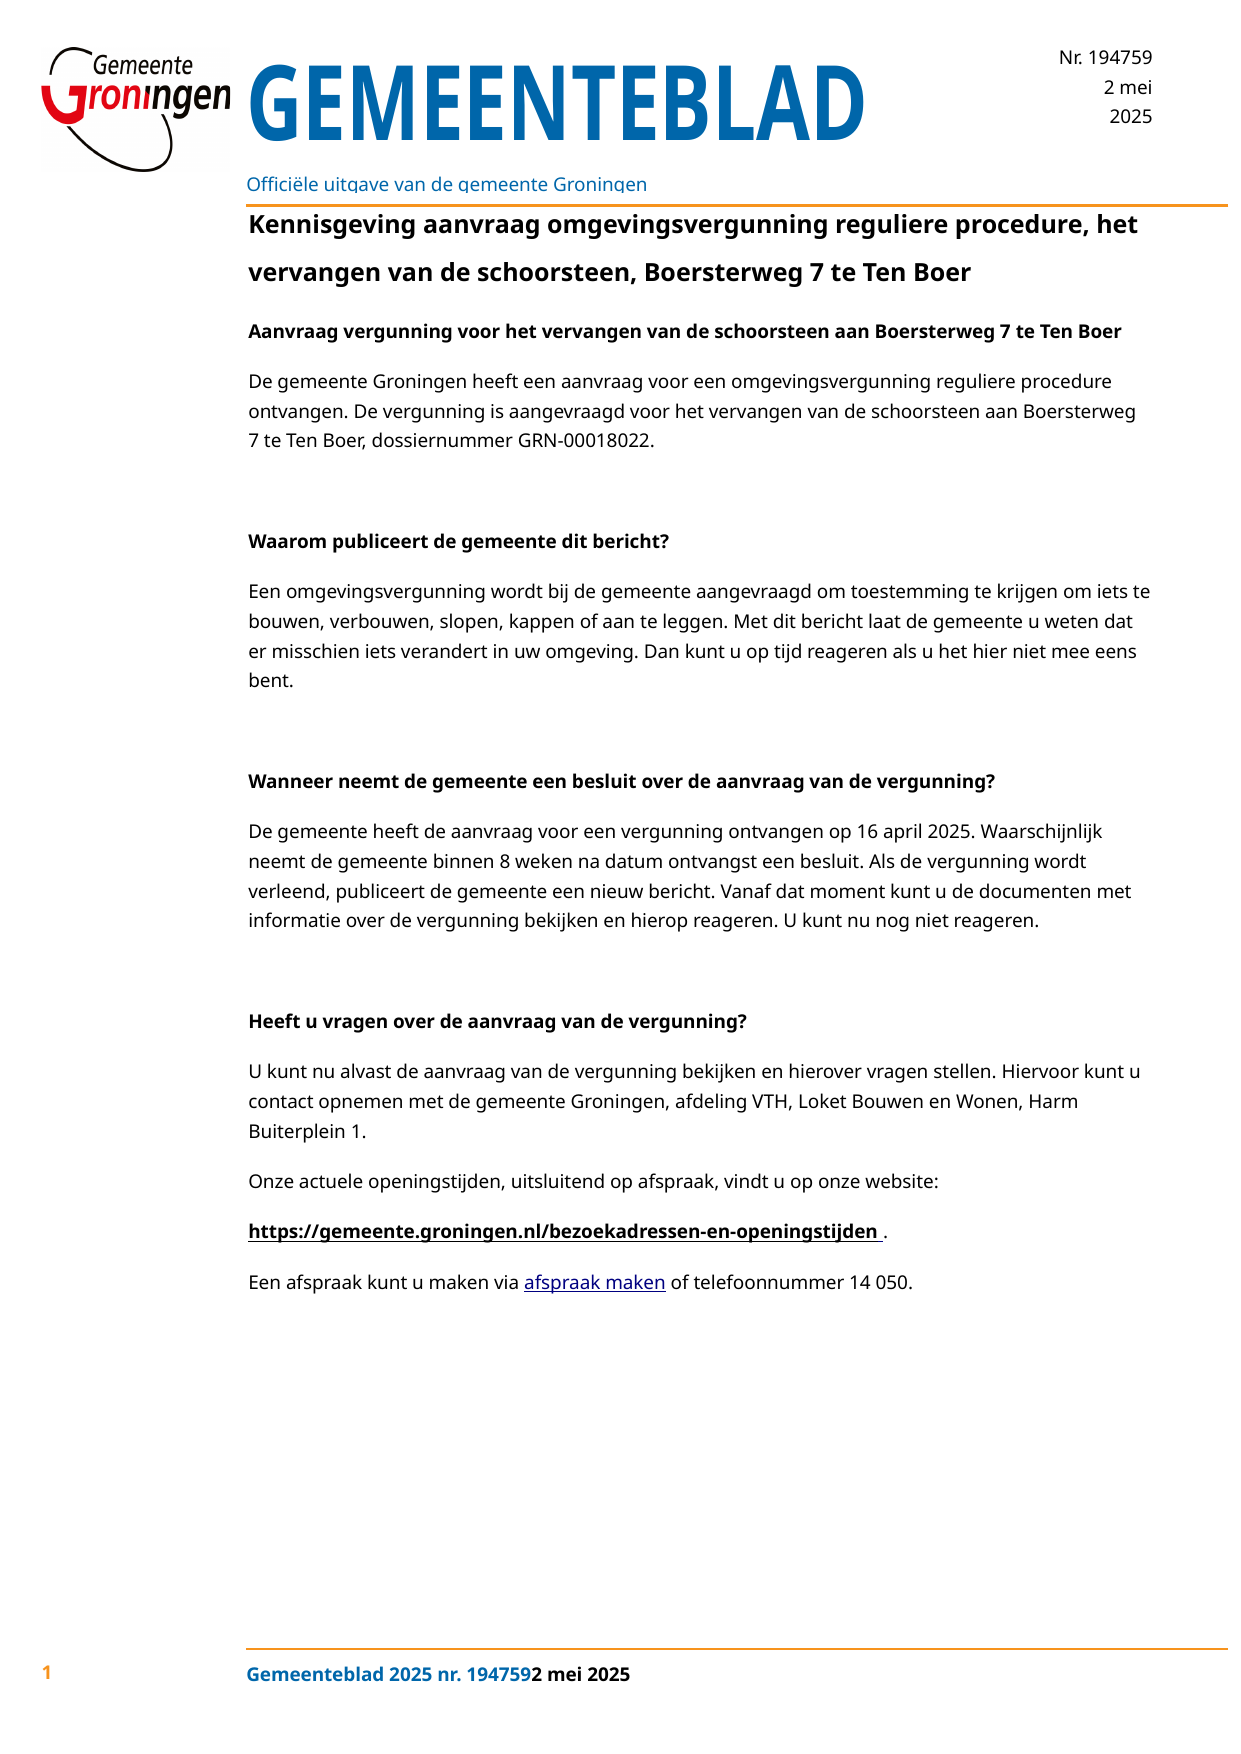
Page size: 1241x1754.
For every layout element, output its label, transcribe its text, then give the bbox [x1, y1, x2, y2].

text Heeft u vragen over de aanvraag van de vergunning? [248, 1008, 1152, 1034]
text De gemeente Groningen heeft een aanvraag voor een omgevingsvergunning reguliere procedure ontvangen. De vergunning is aangevraagd voor het vervangen van de schoorsteen aan Boersterweg 7 te Ten Boer, dossiernummer GRN-00018022. [248, 368, 1152, 453]
text Aanvraag vergunning voor het vervangen van de schoorsteen aan Boersterweg 7 te Ten Boer [248, 318, 1152, 344]
picture [41, 47, 231, 172]
text Wanneer neemt de gemeente een besluit over de aanvraag van de vergunning? [248, 768, 1152, 794]
text Waarom publiceert de gemeente dit bericht? [248, 528, 1152, 554]
text Een omgevingsvergunning wordt bij de gemeente aangevraagd om toestemming te krijgen om iets te bouwen, verbouwen, slopen, kappen of aan te leggen. Met dit bericht laat de gemeente u weten dat er misschien iets verandert in uw omgeving. Dan kunt u op tijd reageren als u het hier niet mee eens bent. [248, 579, 1152, 693]
text Een afspraak kunt u maken via afspraak maken of telefoonnummer 14 050. [248, 1269, 1152, 1295]
text Kennisgeving aanvraag omgevingsvergunning reguliere procedure, het vervangen van de schoorsteen, Boersterweg 7 te Ten Boer [248, 207, 1152, 288]
text U kunt nu alvast de aanvraag van de vergunning bekijken en hierover vragen stellen. Hiervoor kunt u contact opnemen met de gemeente Groningen, afdeling VTH, Loket Bouwen en Wonen, Harm Buiterplein 1. [248, 1059, 1152, 1144]
text De gemeente heeft de aanvraag voor een vergunning ontvangen op 16 april 2025. Waarschijnlijk neemt de gemeente binnen 8 weken na datum ontvangst een besluit. Als de vergunning wordt verleend, publiceert de gemeente een nieuw bericht. Vanaf dat moment kunt u de documenten met informatie over de vergunning bekijken en hierop reageren. U kunt nu nog niet reageren. [248, 819, 1152, 933]
text https://gemeente.groningen.nl/bezoekadressen-en-openingstijden . [248, 1219, 1152, 1244]
text Onze actuele openingstijden, uitsluitend op afspraak, vindt u op onze website: [248, 1168, 1152, 1194]
